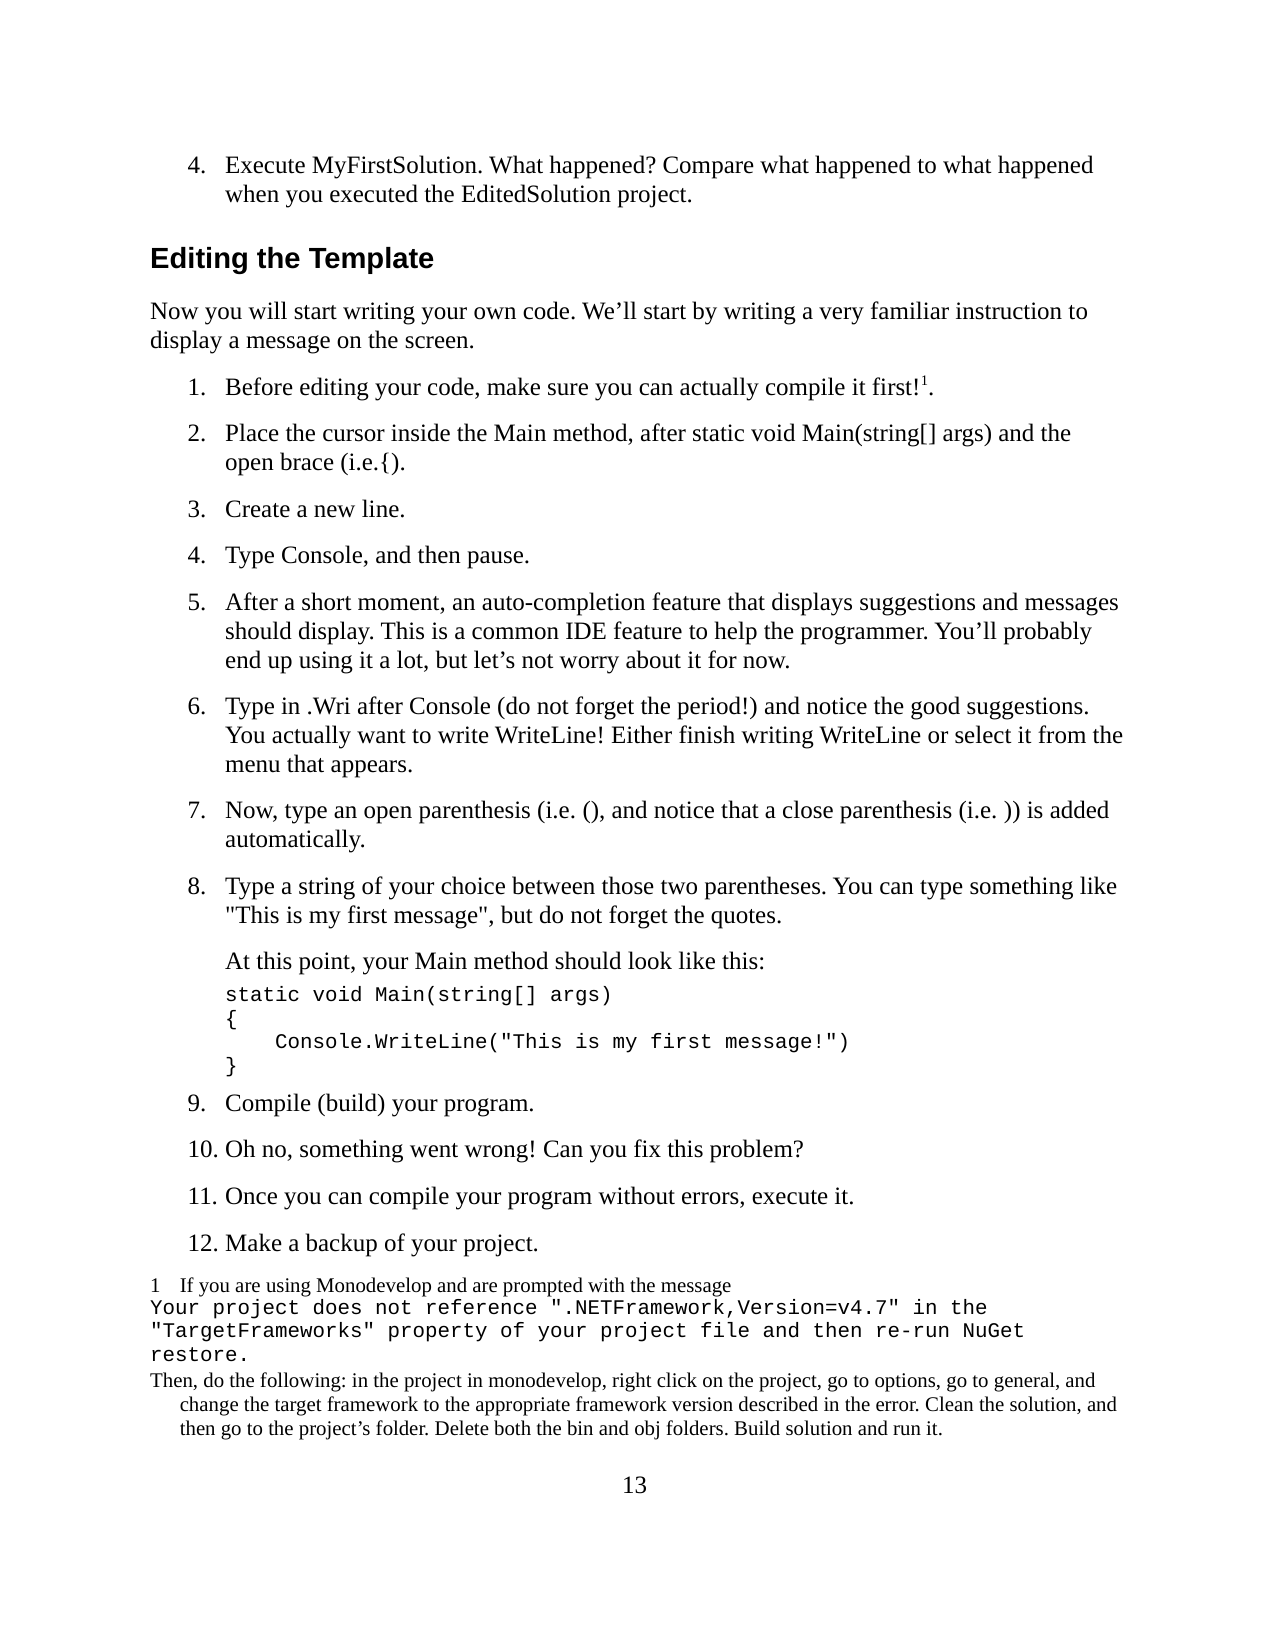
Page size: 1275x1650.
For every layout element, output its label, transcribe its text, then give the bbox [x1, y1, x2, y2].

list Create a new line. [187, 494, 1125, 523]
list Once you can compile your program without errors, execute it. [187, 1181, 1125, 1210]
list Compile (build) your program. [187, 1088, 1125, 1116]
list Type in .Wri after Console (do not forget the period!) and notice the good suggestions. You actually want to write WriteLine! Either finish writing WriteLine or select it from the menu that appears. [187, 691, 1125, 778]
list Console.WriteLine("This is my first message!") [187, 1031, 1125, 1055]
list Make a backup of your project. [187, 1228, 1125, 1256]
text Now you will start writing your own code. We’ll start by writing a very familiar instruction to display a message on the screen. [150, 296, 1125, 354]
list Place the cursor inside the Main method, after static void Main(string[] args) and the open brace (i.e.{). [187, 418, 1125, 476]
list Your project does not reference ".NETFramework,Version=v4.7" in the "TargetFrameworks" property of your project file and then re-run NuGet restore. [150, 1297, 1125, 1368]
list static void Main(string[] args) [187, 984, 1125, 1008]
list Execute MyFirstSolution. What happened? Compare what happened to what happened when you executed the EditedSolution project. [187, 150, 1125, 207]
subtitle Editing the Template [150, 241, 1125, 275]
list Oh no, something went wrong! Can you fix this problem? [187, 1134, 1125, 1163]
list } [187, 1055, 1125, 1079]
list After a short moment, an auto-completion feature that displays suggestions and messages should display. This is a common IDE feature to help the programmer. You’ll probably end up using it a lot, but let’s not worry about it for now. [187, 587, 1125, 673]
list Type Console, and then pause. [187, 541, 1125, 569]
list Type a string of your choice between those two parentheses. You can type something like "This is my first message", but do not forget the quotes. [187, 871, 1125, 928]
list Before editing your code, make sure you can actually compile it first!. [187, 372, 1125, 401]
list If you are using Monodevelop and are prompted with the message [150, 1273, 1125, 1297]
list Then, do the following: in the project in monodevelop, right click on the project, go to options, go to general, and change the target framework to the appropriate framework version described in the error. Clean the solution, and then go to the project’s folder. Delete both the bin and obj folders. Build solution and run it. [150, 1368, 1125, 1440]
list Now, type an open parenthesis (i.e. (), and notice that a close parenthesis (i.e. )) is added automatically. [187, 796, 1125, 853]
list At this point, your Main method should look like this: [187, 946, 1125, 975]
list { [187, 1008, 1125, 1031]
